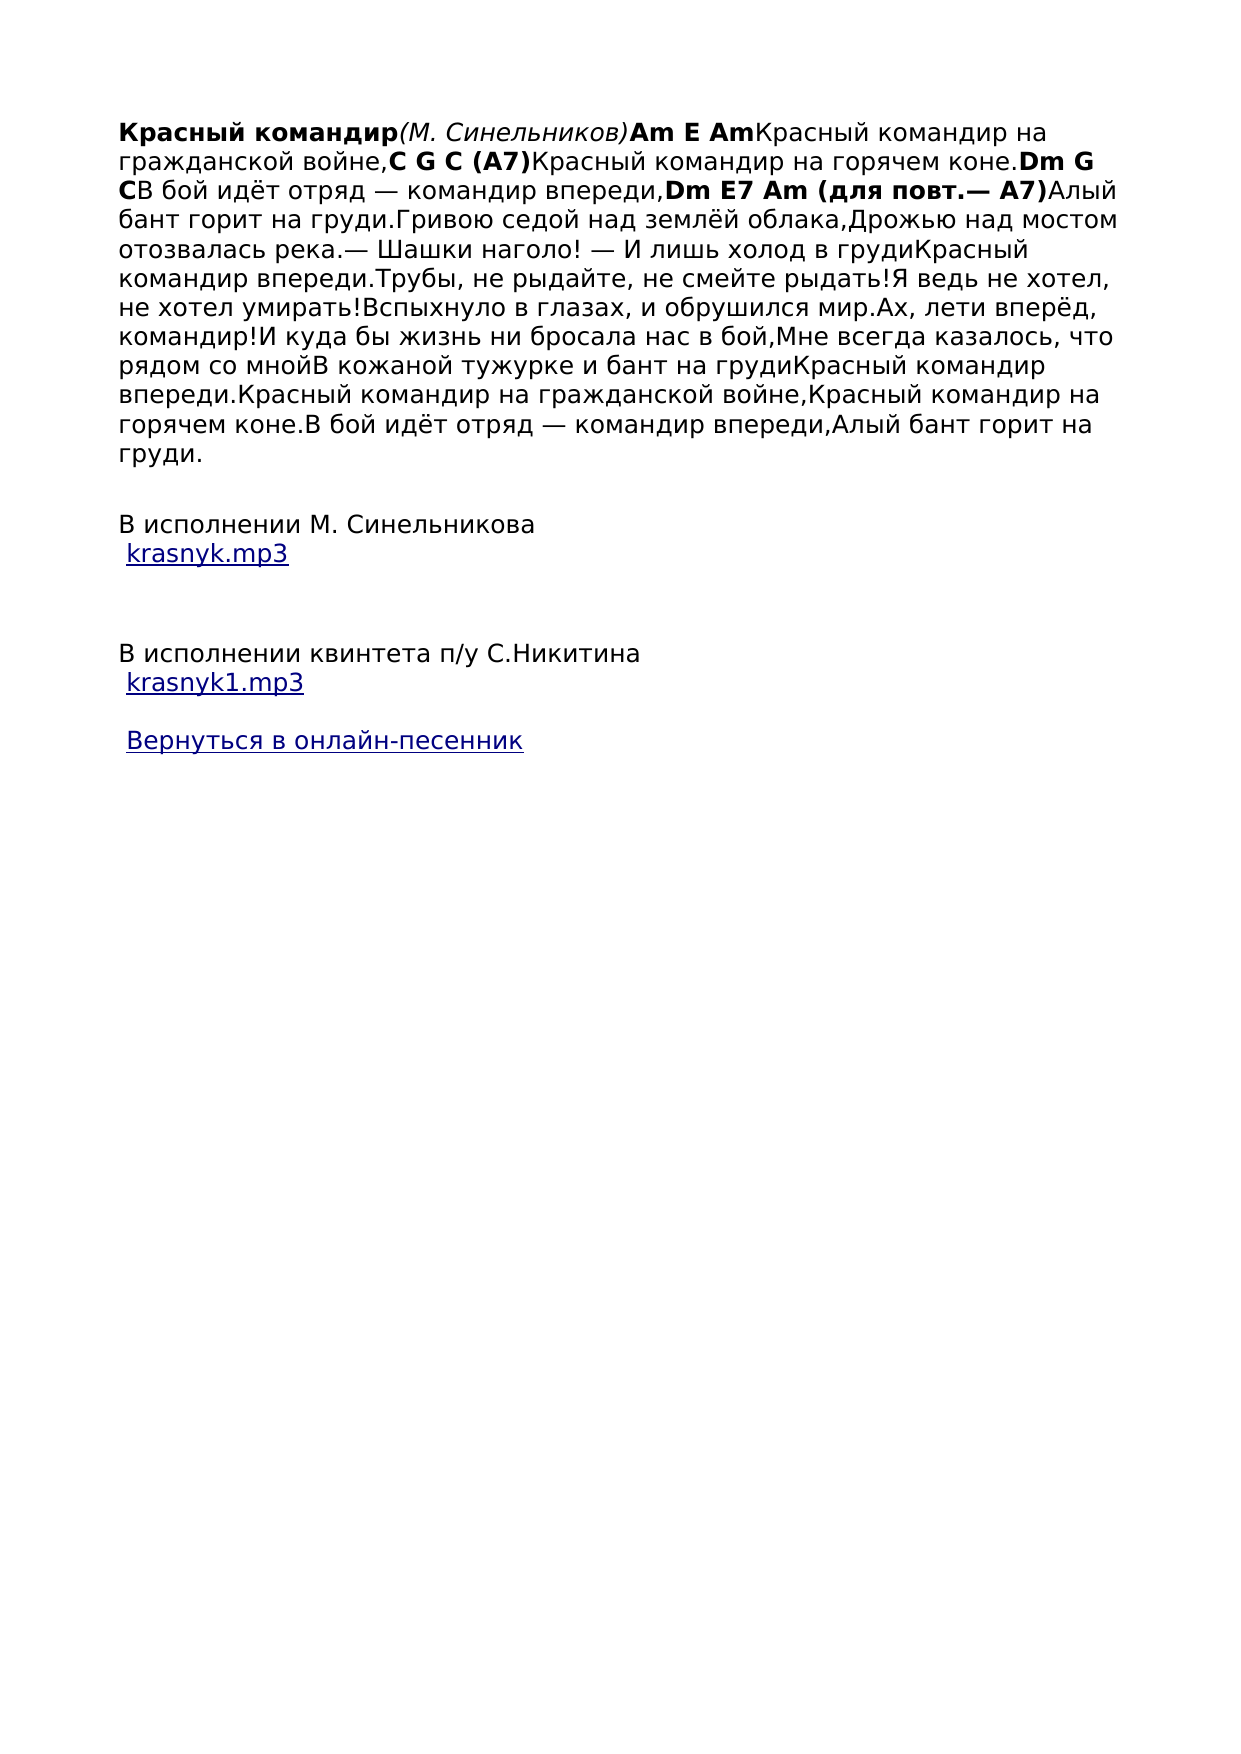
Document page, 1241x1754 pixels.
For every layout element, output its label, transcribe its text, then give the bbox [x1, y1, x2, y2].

text Красный командир(М. Синельников)Am E AmКрасный командир на гражданской войне,C G C (A7)Красный командир на горячем коне.Dm G CВ бой идёт отряд — командир впереди,Dm E7 Am (для повт.— A7)Алый бант горит на груди.Гривою седой над землёй облака,Дрожью над мостом отозвалась река.— Шашки наголо! — И лишь холод в грудиКрасный командир впереди.Трубы, не рыдайте, не смейте рыдать!Я ведь не хотел, не хотел умирать!Вспыхнуло в глазах, и обрушился мир.Ах, лети вперёд, командир!И куда бы жизнь ни бросала нас в бой,Мне всегда казалось, что рядом со мнойВ кожаной тужурке и бант на грудиКрасный командир впереди.Красный командир на гражданской войне,Красный командир на горячем коне.В бой идёт отряд — командир впереди,Алый бант горит на груди. [118, 118, 1122, 497]
text В исполнении М. Синельникова krasnyk.mp3 [118, 510, 1122, 626]
text В исполнении квинтета п/у С.Никитина krasnyk1.mp3 Вернуться в онлайн-песенник [118, 639, 1122, 756]
